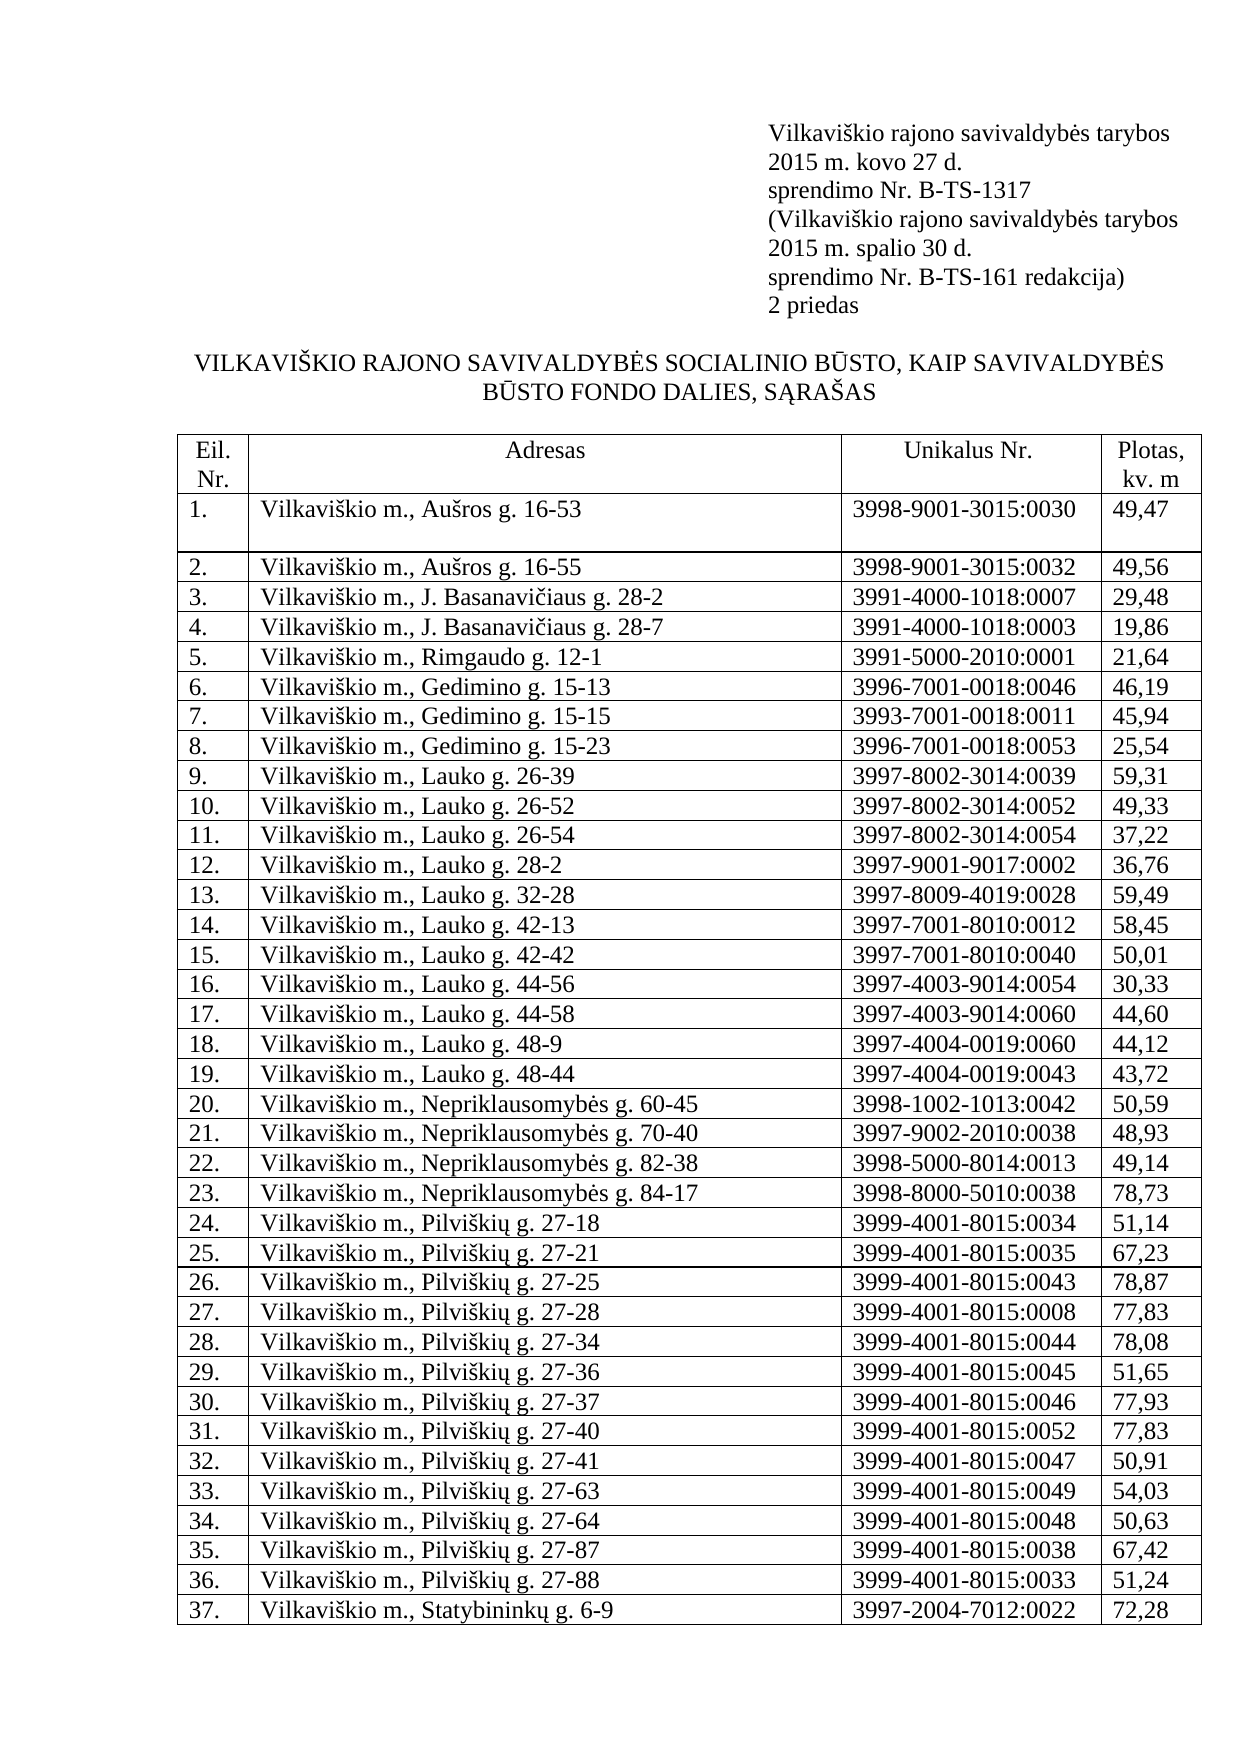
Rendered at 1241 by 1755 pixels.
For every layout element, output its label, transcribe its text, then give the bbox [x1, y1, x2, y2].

table_cell Vilkaviškio m., Gedimino g. 15-13 [249, 672, 841, 700]
table_cell Vilkaviškio m., Gedimino g. 15-23 [249, 731, 841, 760]
table_cell 16. [178, 970, 248, 998]
table_cell Vilkaviškio m., Pilviškių g. 27-21 [249, 1238, 841, 1266]
table_cell Vilkaviškio m., Lauko g. 32-28 [249, 880, 841, 909]
table_cell 3999-4001-8015:0044 [842, 1327, 1101, 1356]
table_cell Vilkaviškio m., Pilviškių g. 27-63 [249, 1476, 841, 1505]
table_cell 67,42 [1102, 1536, 1201, 1564]
table_cell 78,73 [1102, 1178, 1201, 1207]
text Vilkaviškio rajono savivaldybės tarybos [768, 118, 1181, 147]
table_cell 22. [178, 1148, 248, 1177]
table_cell 78,08 [1102, 1327, 1201, 1356]
table_cell 54,03 [1102, 1476, 1201, 1505]
table_cell Vilkaviškio m., Nepriklausomybės g. 60-45 [249, 1089, 841, 1117]
table_cell Vilkaviškio m., Nepriklausomybės g. 84-17 [249, 1178, 841, 1207]
table_cell 5. [178, 642, 248, 671]
table_cell 3999-4001-8015:0038 [842, 1536, 1101, 1564]
table_cell Vilkaviškio m., Lauko g. 44-56 [249, 970, 841, 998]
table_cell 27. [178, 1297, 248, 1326]
table_cell 21,64 [1102, 642, 1201, 671]
table_cell 49,47 [1102, 494, 1201, 551]
text (Vilkaviškio rajono savivaldybės tarybos [177, 204, 1181, 233]
table_cell Vilkaviškio m., Nepriklausomybės g. 82-38 [249, 1148, 841, 1177]
table_cell 3997-4003-9014:0060 [842, 999, 1101, 1028]
table_cell 15. [178, 940, 248, 968]
table_cell 8. [178, 731, 248, 760]
table_cell 51,65 [1102, 1357, 1201, 1386]
table_cell 78,87 [1102, 1268, 1201, 1296]
table_cell 2. [178, 553, 248, 581]
table_cell 50,91 [1102, 1446, 1201, 1475]
table_cell 3999-4001-8015:0035 [842, 1238, 1101, 1266]
table_cell 17. [178, 999, 248, 1028]
table_cell Vilkaviškio m., Pilviškių g. 27-40 [249, 1416, 841, 1445]
table_cell 3999-4001-8015:0048 [842, 1506, 1101, 1534]
table_cell 19,86 [1102, 612, 1201, 641]
table_header Unikalus Nr. [842, 435, 1101, 493]
table_cell Vilkaviškio m., Gedimino g. 15-15 [249, 701, 841, 730]
table_cell 7. [178, 701, 248, 730]
table_cell Vilkaviškio m., Aušros g. 16-53 [249, 494, 841, 551]
table_cell 72,28 [1102, 1595, 1201, 1624]
table_cell 3999-4001-8015:0046 [842, 1387, 1101, 1415]
table_cell Vilkaviškio m., Lauko g. 44-58 [249, 999, 841, 1028]
text 2 priedas [177, 291, 1181, 319]
table_cell 3997-4004-0019:0043 [842, 1059, 1101, 1088]
table_cell 3991-4000-1018:0007 [842, 582, 1101, 611]
table_cell 50,63 [1102, 1506, 1201, 1534]
table_cell 3998-9001-3015:0032 [842, 553, 1101, 581]
table_cell 3997-4003-9014:0054 [842, 970, 1101, 998]
table_cell 10. [178, 791, 248, 819]
table_cell 20. [178, 1089, 248, 1117]
table_cell Vilkaviškio m., Pilviškių g. 27-34 [249, 1327, 841, 1356]
table_cell 3997-7001-8010:0012 [842, 910, 1101, 939]
table_cell 3999-4001-8015:0008 [842, 1297, 1101, 1326]
table_cell 44,60 [1102, 999, 1201, 1028]
table_cell 3999-4001-8015:0049 [842, 1476, 1101, 1505]
table_cell 25. [178, 1238, 248, 1266]
table_cell 25,54 [1102, 731, 1201, 760]
table_cell 3997-8002-3014:0039 [842, 761, 1101, 790]
table_cell 3991-4000-1018:0003 [842, 612, 1101, 641]
table_cell 36,76 [1102, 850, 1201, 879]
table_header Eil. Nr. [178, 435, 248, 493]
table_cell 3997-9001-9017:0002 [842, 850, 1101, 879]
text sprendimo Nr. B-TS-1317 [177, 176, 1181, 204]
table_cell 3998-1002-1013:0042 [842, 1089, 1101, 1117]
table_cell 29,48 [1102, 582, 1201, 611]
table_cell Vilkaviškio m., Statybininkų g. 6-9 [249, 1595, 841, 1624]
table_cell Vilkaviškio m., Pilviškių g. 27-18 [249, 1208, 841, 1237]
table_cell 44,12 [1102, 1029, 1201, 1058]
table_cell 49,14 [1102, 1148, 1201, 1177]
table_cell 29. [178, 1357, 248, 1386]
table_cell Vilkaviškio m., Pilviškių g. 27-25 [249, 1268, 841, 1296]
table_cell 12. [178, 850, 248, 879]
table_cell 3997-4004-0019:0060 [842, 1029, 1101, 1058]
table_cell 34. [178, 1506, 248, 1534]
table_cell Vilkaviškio m., Lauko g. 26-52 [249, 791, 841, 819]
table_cell 3999-4001-8015:0047 [842, 1446, 1101, 1475]
table_cell 58,45 [1102, 910, 1201, 939]
table_cell 14. [178, 910, 248, 939]
table_cell 67,23 [1102, 1238, 1201, 1266]
table_cell 28. [178, 1327, 248, 1356]
table_cell 30. [178, 1387, 248, 1415]
table_cell 3999-4001-8015:0033 [842, 1565, 1101, 1594]
table_cell 1. [178, 494, 248, 551]
text 2015 m. kovo 27 d. [177, 147, 1181, 176]
table_cell 51,24 [1102, 1565, 1201, 1594]
table_cell Vilkaviškio m., Lauko g. 42-42 [249, 940, 841, 968]
table_cell Vilkaviškio m., Lauko g. 26-39 [249, 761, 841, 790]
table_cell 6. [178, 672, 248, 700]
table_cell 3996-7001-0018:0046 [842, 672, 1101, 700]
table_cell 33. [178, 1476, 248, 1505]
table_cell Vilkaviškio m., Lauko g. 42-13 [249, 910, 841, 939]
table_cell 3997-7001-8010:0040 [842, 940, 1101, 968]
text sprendimo Nr. B-TS-161 redakcija) [177, 262, 1181, 291]
table_cell 37. [178, 1595, 248, 1624]
table_cell 59,49 [1102, 880, 1201, 909]
table_cell Vilkaviškio m., Lauko g. 28-2 [249, 850, 841, 879]
table_cell 3999-4001-8015:0052 [842, 1416, 1101, 1445]
table_cell 46,19 [1102, 672, 1201, 700]
table_cell 43,72 [1102, 1059, 1201, 1088]
table_cell 32. [178, 1446, 248, 1475]
table_cell 3998-9001-3015:0030 [842, 494, 1101, 551]
table_cell Vilkaviškio m., Lauko g. 48-44 [249, 1059, 841, 1088]
table_cell Vilkaviškio m., Pilviškių g. 27-88 [249, 1565, 841, 1594]
table_cell 77,83 [1102, 1297, 1201, 1326]
table_cell Vilkaviškio m., Pilviškių g. 27-87 [249, 1536, 841, 1564]
table_cell 51,14 [1102, 1208, 1201, 1237]
table_cell 3991-5000-2010:0001 [842, 642, 1101, 671]
table_cell 3996-7001-0018:0053 [842, 731, 1101, 760]
table_cell 3997-8009-4019:0028 [842, 880, 1101, 909]
table_cell 26. [178, 1268, 248, 1296]
table_cell Vilkaviškio m., J. Basanavičiaus g. 28-2 [249, 582, 841, 611]
table_cell 3993-7001-0018:0011 [842, 701, 1101, 730]
table_cell 50,59 [1102, 1089, 1201, 1117]
table_cell 21. [178, 1119, 248, 1147]
table_cell 19. [178, 1059, 248, 1088]
table_cell 48,93 [1102, 1119, 1201, 1147]
table_cell 3999-4001-8015:0045 [842, 1357, 1101, 1386]
table_cell 23. [178, 1178, 248, 1207]
table_cell 3998-8000-5010:0038 [842, 1178, 1101, 1207]
table_cell 18. [178, 1029, 248, 1058]
table_cell Vilkaviškio m., Pilviškių g. 27-28 [249, 1297, 841, 1326]
table_cell Vilkaviškio m., J. Basanavičiaus g. 28-7 [249, 612, 841, 641]
table_cell 31. [178, 1416, 248, 1445]
table_cell 36. [178, 1565, 248, 1594]
table_cell Vilkaviškio m., Pilviškių g. 27-36 [249, 1357, 841, 1386]
table_cell Vilkaviškio m., Lauko g. 26-54 [249, 821, 841, 849]
text 2015 m. spalio 30 d. [177, 233, 1181, 262]
table_cell 3999-4001-8015:0043 [842, 1268, 1101, 1296]
table_cell Vilkaviškio m., Nepriklausomybės g. 70-40 [249, 1119, 841, 1147]
table_cell 77,83 [1102, 1416, 1201, 1445]
table_cell 45,94 [1102, 701, 1201, 730]
table_cell 3999-4001-8015:0034 [842, 1208, 1101, 1237]
table_cell 24. [178, 1208, 248, 1237]
table_cell Vilkaviškio m., Pilviškių g. 27-37 [249, 1387, 841, 1415]
table_cell Vilkaviškio m., Pilviškių g. 27-64 [249, 1506, 841, 1534]
table_cell 37,22 [1102, 821, 1201, 849]
table_cell Vilkaviškio m., Lauko g. 48-9 [249, 1029, 841, 1058]
table_cell 11. [178, 821, 248, 849]
text VILKAVIŠKIO RAJONO SAVIVALDYBĖS SOCIALINIO BŪSTO, KAIP SAVIVALDYBĖS BŪSTO FONDO DALIES, SĄRAŠAS [177, 348, 1181, 406]
table_cell 49,56 [1102, 553, 1201, 581]
table_cell 9. [178, 761, 248, 790]
table_cell 4. [178, 612, 248, 641]
table_header Plotas, kv. m [1102, 435, 1201, 493]
table_cell 3998-5000-8014:0013 [842, 1148, 1101, 1177]
table_cell 3997-9002-2010:0038 [842, 1119, 1101, 1147]
table_cell 3. [178, 582, 248, 611]
table_cell 77,93 [1102, 1387, 1201, 1415]
table_cell 50,01 [1102, 940, 1201, 968]
table_cell Vilkaviškio m., Rimgaudo g. 12-1 [249, 642, 841, 671]
table_cell 3997-2004-7012:0022 [842, 1595, 1101, 1624]
table_cell 13. [178, 880, 248, 909]
table_cell 59,31 [1102, 761, 1201, 790]
table_cell Vilkaviškio m., Aušros g. 16-55 [249, 553, 841, 581]
table_header Adresas [249, 435, 841, 493]
table_cell 3997-8002-3014:0052 [842, 791, 1101, 819]
table_cell Vilkaviškio m., Pilviškių g. 27-41 [249, 1446, 841, 1475]
table_cell 49,33 [1102, 791, 1201, 819]
table_cell 30,33 [1102, 970, 1201, 998]
table_cell 3997-8002-3014:0054 [842, 821, 1101, 849]
table_cell 35. [178, 1536, 248, 1564]
